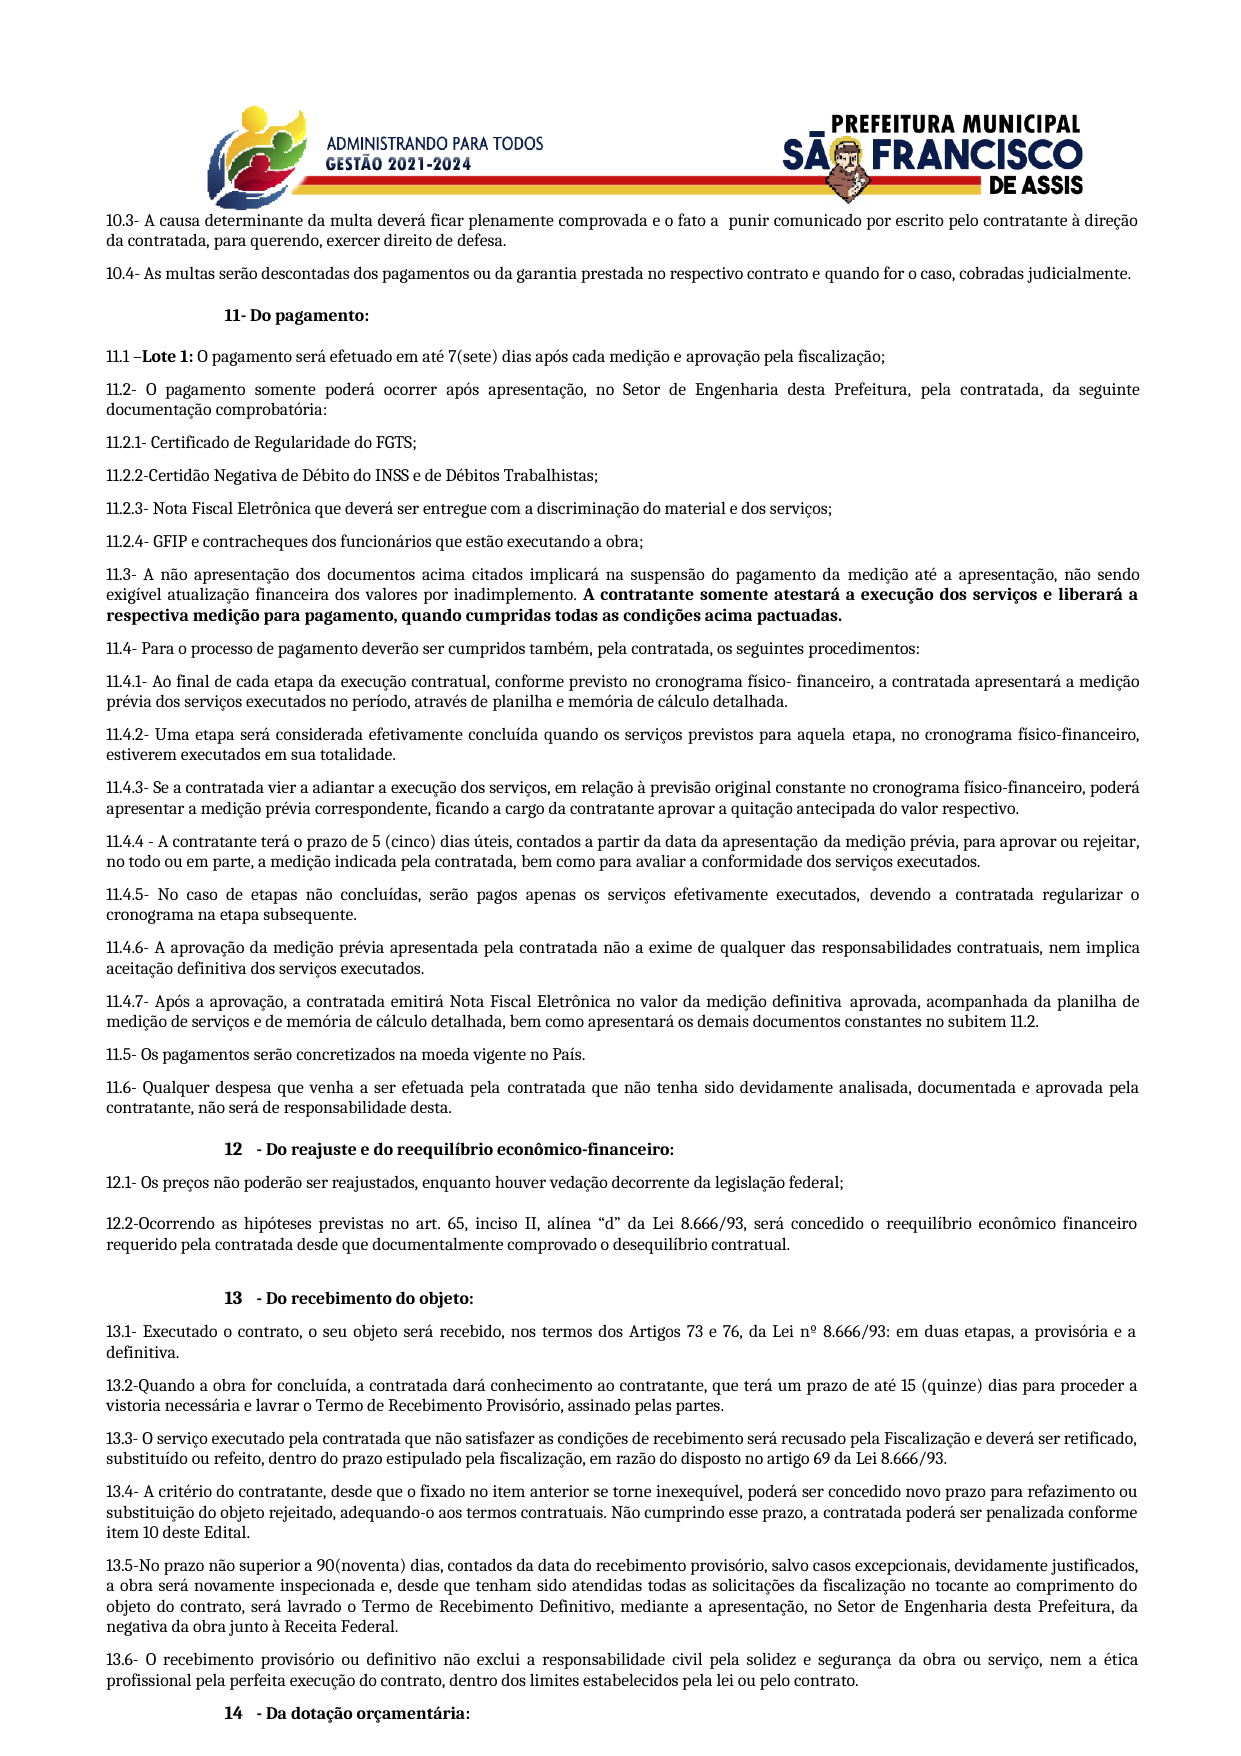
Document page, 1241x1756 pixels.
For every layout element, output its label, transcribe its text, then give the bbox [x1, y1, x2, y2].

subtitle 13.2-Quando a obra for concluída, a contratada dará conhecimento ao contratante, que terá um prazo de até 15 (quinze) dias para proceder a vistoria necessária e lavrar o Termo de Recebimento Provisório, assinado pelas partes. [106, 1375, 1140, 1416]
text 11.3- A não apresentação dos documentos acima citados implicará na suspensão do pagamento da medição até a apresentação, não sendo exigível atualização financeira dos valores por inadimplemento. A contratante somente atestará a execução dos serviços e liberará a respectiva medição para pagamento, quando cumpridas todas as condições acima pactuadas. [106, 564, 1140, 626]
text 11.1 –Lote 1: O pagamento será efetuado em até 7(sete) dias após cada medição e aprovação pela fiscalização; [106, 347, 1140, 367]
text 11.2.1- Certificado de Regularidade do FGTS; [106, 433, 1140, 453]
list - Do recebimento do objeto: [106, 1288, 1140, 1309]
text 11.4.5- No caso de etapas não concluídas, serão pagos apenas os serviços efetivamente executados, devendo a contratada regularizar o cronograma na etapa subsequente. [106, 884, 1140, 925]
text 11.4- Para o processo de pagamento deverão ser cumpridos também, pela contratada, os seguintes procedimentos: [106, 638, 1140, 659]
subtitle 13.4- A critério do contratante, desde que o fixado no item anterior se torne inexequível, poderá ser concedido novo prazo para refazimento ou substituição do objeto rejeitado, adequando-o aos termos contratuais. Não cumprindo esse prazo, a contratada poderá ser penalizada conforme item 10 deste Edital. [106, 1482, 1140, 1543]
text 11.2.4- GFIP e contracheques dos funcionários que estão executando a obra; [106, 532, 1140, 552]
text 11.5- Os pagamentos serão concretizados na moeda vigente no País. [106, 1044, 1140, 1065]
text 11.6- Qualquer despesa que venha a ser efetuada pela contratada que não tenha sido devidamente analisada, documentada e aprovada pela contratante, não será de responsabilidade desta. [106, 1077, 1140, 1118]
text 10.4- As multas serão descontadas dos pagamentos ou da garantia prestada no respectivo contrato e quando for o caso, cobradas judicialmente. [106, 264, 1140, 284]
text 11.4.3- Se a contratada vier a adiantar a execução dos serviços, em relação à previsão original constante no cronograma físico-financeiro, poderá apresentar a medição prévia correspondente, ficando a cargo da contratante aprovar a quitação antecipada do valor respectivo. [106, 778, 1140, 819]
subtitle 13.3- O serviço executado pela contratada que não satisfazer as condições de recebimento será recusado pela Fiscalização e deverá ser retificado, substituído ou refeito, dentro do prazo estipulado pela fiscalização, em razão do disposto no artigo 69 da Lei 8.666/93. [106, 1428, 1140, 1469]
text 11.2.3- Nota Fiscal Eletrônica que deverá ser entregue com a discriminação do material e dos serviços; [106, 499, 1140, 519]
text 11.4.4 - A contratante terá o prazo de 5 (cinco) dias úteis, contados a partir da data da apresentação da medição prévia, para aprovar ou rejeitar, no todo ou em parte, a medição indicada pela contratada, bem como para avaliar a conformidade dos serviços executados. [106, 831, 1140, 872]
subtitle 13.5-No prazo não superior a 90(noventa) dias, contados da data do recebimento provisório, salvo casos excepcionais, devidamente justificados, a obra será novamente inspecionada e, desde que tenham sido atendidas todas as solicitações da fiscalização no tocante ao comprimento do objeto do contrato, será lavrado o Termo de Recebimento Definitivo, mediante a apresentação, no Setor de Engenharia desta Prefeitura, da negativa da obra junto à Receita Federal. [106, 1555, 1140, 1637]
subtitle 13.6- O recebimento provisório ou definitivo não exclui a responsabilidade civil pela solidez e segurança da obra ou serviço, nem a ética profissional pela perfeita execução do contrato, dentro dos limites estabelecidos pela lei ou pelo contrato. [106, 1649, 1140, 1690]
text 11.4.7- Após a aprovação, a contratada emitirá Nota Fiscal Eletrônica no valor da medição definitiva aprovada, acompanhada da planilha de medição de serviços e de memória de cálculo detalhada, bem como apresentará os demais documentos constantes no subitem 11.2. [106, 991, 1140, 1032]
text 11.4.6- A aprovação da medição prévia apresentada pela contratada não a exime de qualquer das responsabilidades contratuais, nem implica aceitação definitiva dos serviços executados. [106, 938, 1140, 979]
list - Da dotação orçamentária: [106, 1703, 1140, 1724]
text 11.2- O pagamento somente poderá ocorrer após apresentação, no Setor de Engenharia desta Prefeitura, pela contratada, da seguinte documentação comprobatória: [106, 379, 1140, 420]
list - Do reajuste e do reequilíbrio econômico-financeiro: [106, 1139, 1140, 1160]
text 11.4.2- Uma etapa será considerada efetivamente concluída quando os serviços previstos para aquela etapa, no cronograma físico-financeiro, estiverem executados em sua totalidade. [106, 724, 1140, 765]
text 12.1- Os preços não poderão ser reajustados, enquanto houver vedação decorrente da legislação federal; [106, 1173, 1140, 1193]
text 11.2.2-Certidão Negativa de Débito do INSS e de Débitos Trabalhistas; [106, 466, 1140, 486]
subtitle 11- Do pagamento: [106, 306, 1140, 326]
text 12.2-Ocorrendo as hipóteses previstas no art. 65, inciso II, alínea “d” da Lei 8.666/93, será concedido o reequilíbrio econômico financeiro requerido pela contratada desde que documentalmente comprovado o desequilíbrio contratual. [106, 1214, 1140, 1255]
text 10.3- A causa determinante da multa deverá ficar plenamente comprovada e o fato a punir comunicado por escrito pelo contratante à direção da contratada, para querendo, exercer direito de defesa. [106, 210, 1140, 251]
subtitle 13.1- Executado o contrato, o seu objeto será recebido, nos termos dos Artigos 73 e 76, da Lei nº 8.666/93: em duas etapas, a provisória e a definitiva. [106, 1322, 1140, 1362]
text 11.4.1- Ao final de cada etapa da execução contratual, conforme previsto no cronograma físico- financeiro, a contratada apresentará a medição prévia dos serviços executados no período, através de planilha e memória de cálculo detalhada. [106, 671, 1140, 712]
